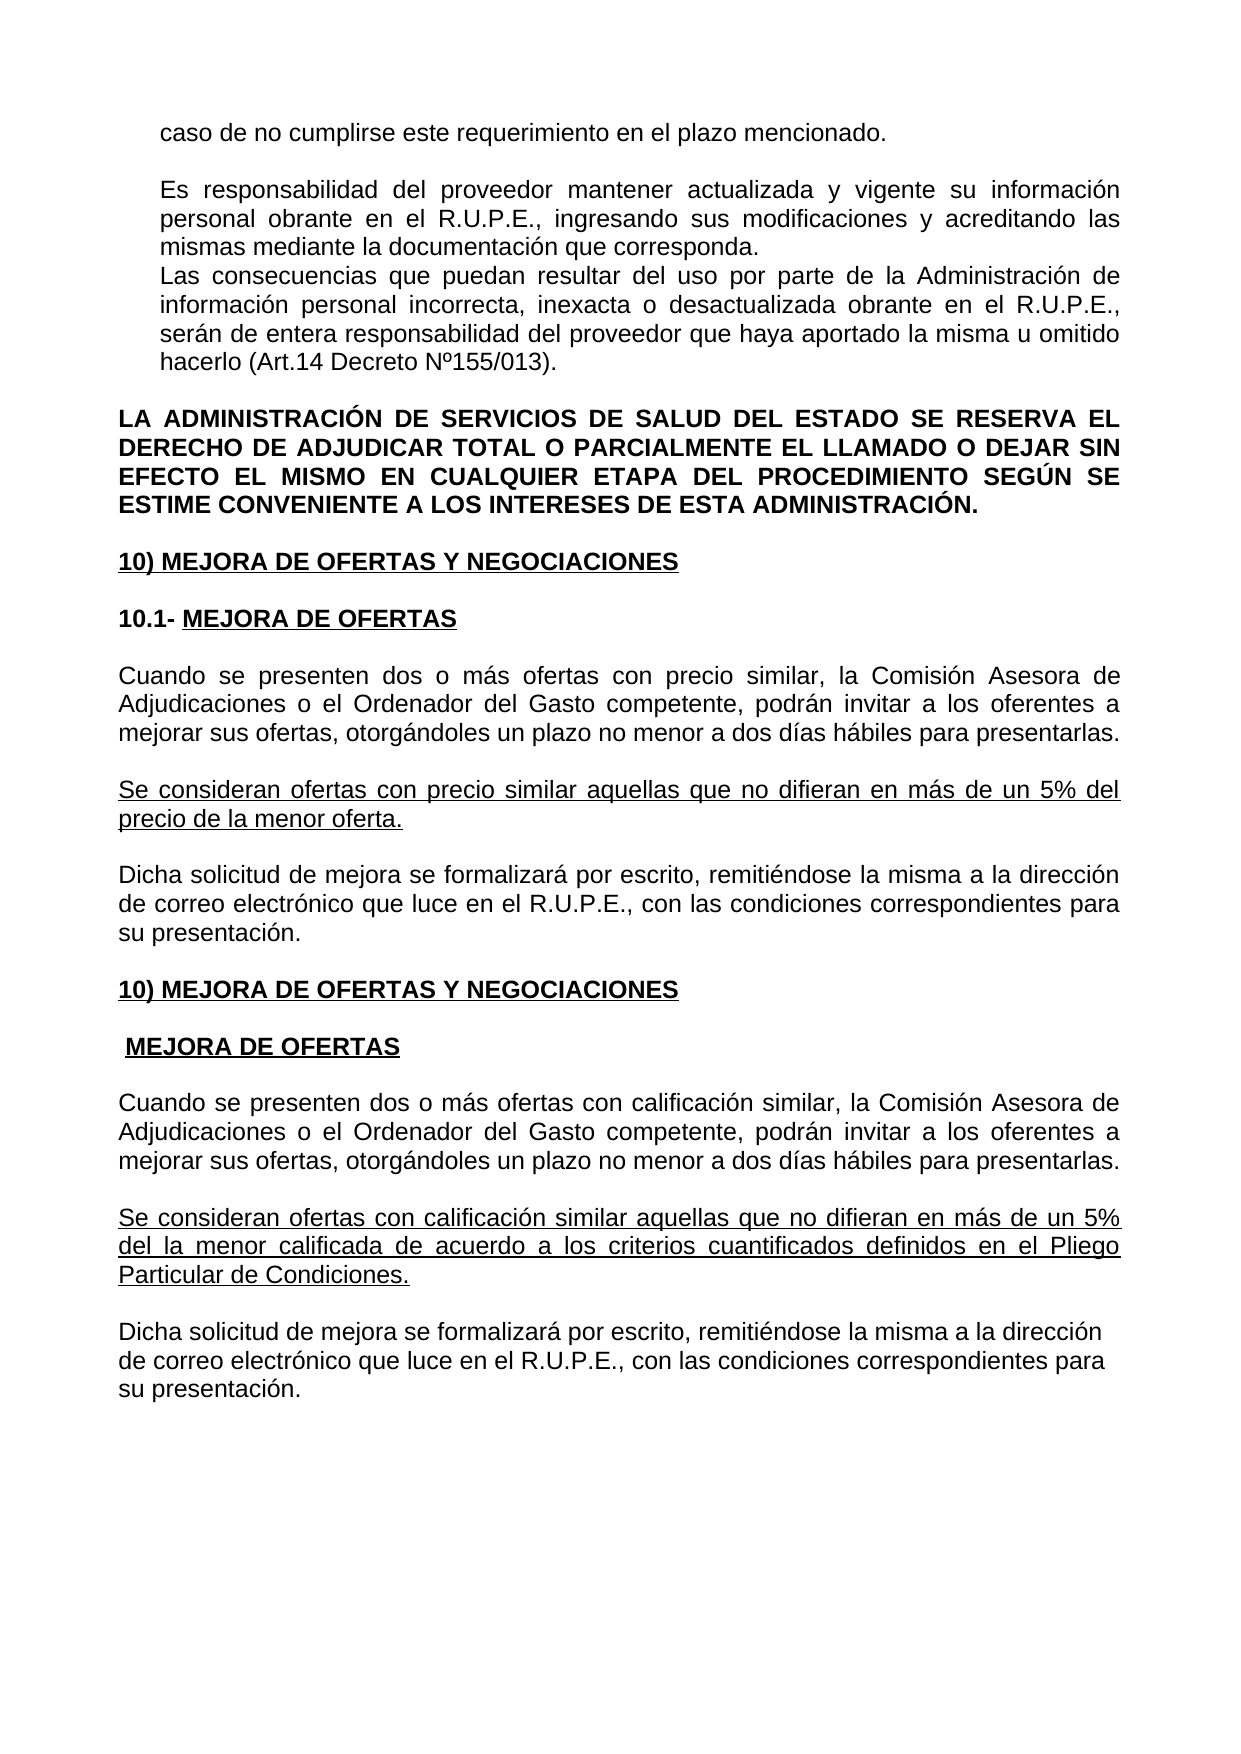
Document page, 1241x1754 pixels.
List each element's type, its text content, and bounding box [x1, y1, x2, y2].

text LA ADMINISTRACIÓN DE SERVICIOS DE SALUD DEL ESTADO SE RESERVA EL DERECHO DE ADJUDICAR TOTAL O PARCIALMENTE EL LLAMADO O DEJAR SIN EFECTO EL MISMO EN CUALQUIER ETAPA DEL PROCEDIMIENTO SEGÚN SE ESTIME CONVENIENTE A LOS INTERESES DE ESTA ADMINISTRACIÓN. [118, 404, 1122, 519]
text Dicha solicitud de mejora se formalizará por escrito, remitiéndose la misma a la dirección de correo electrónico que luce en el R.U.P.E., con las condiciones correspondientes para su presentación. [118, 861, 1122, 947]
text Se consideran ofertas con calificación similar aquellas que no difieran en más de un 5% [118, 1203, 1122, 1228]
text 10) MEJORA DE OFERTAS Y NEGOCIACIONES [118, 547, 1122, 576]
text MEJORA DE OFERTAS [118, 1032, 1122, 1060]
text Es responsabilidad del proveedor mantener actualizada y vigente su información personal obrante en el R.U.P.E., ingresando sus modificaciones y acreditando las mismas mediante la documentación que corresponda. [159, 175, 1122, 261]
text Dicha solicitud de mejora se formalizará por escrito, remitiéndose la misma a la dirección [118, 1317, 1122, 1346]
text 10.1- MEJORA DE OFERTAS [118, 604, 1122, 633]
text caso de no cumplirse este requerimiento en el plazo mencionado. [159, 118, 1122, 147]
text de correo electrónico que luce en el R.U.P.E., con las condiciones correspondientes para [118, 1346, 1122, 1374]
text del la menor calificada de acuerdo a los criterios cuantificados definidos en el Pliego Particular de Condiciones. [118, 1229, 1122, 1289]
text Las consecuencias que puedan resultar del uso por parte de la Administración de información personal incorrecta, inexacta o desactualizada obrante en el R.U.P.E., serán de entera responsabilidad del proveedor que haya aportado la misma u omitido hacerlo (Art.14 Decreto Nº155/013). [159, 261, 1122, 376]
text Cuando se presenten dos o más ofertas con calificación similar, la Comisión Asesora de Adjudicaciones o el Ordenador del Gasto competente, podrán invitar a los oferentes a mejorar sus ofertas, otorgándoles un plazo no menor a dos días hábiles para presentarlas. [118, 1088, 1122, 1174]
text su presentación. [118, 1374, 1122, 1403]
text Se consideran ofertas con precio similar aquellas que no difieran en más de un 5% del precio de la menor oferta. [118, 775, 1122, 832]
text Cuando se presenten dos o más ofertas con precio similar, la Comisión Asesora de Adjudicaciones o el Ordenador del Gasto competente, podrán invitar a los oferentes a mejorar sus ofertas, otorgándoles un plazo no menor a dos días hábiles para presentarlas. [118, 661, 1122, 747]
text 10) MEJORA DE OFERTAS Y NEGOCIACIONES [118, 975, 1122, 1003]
